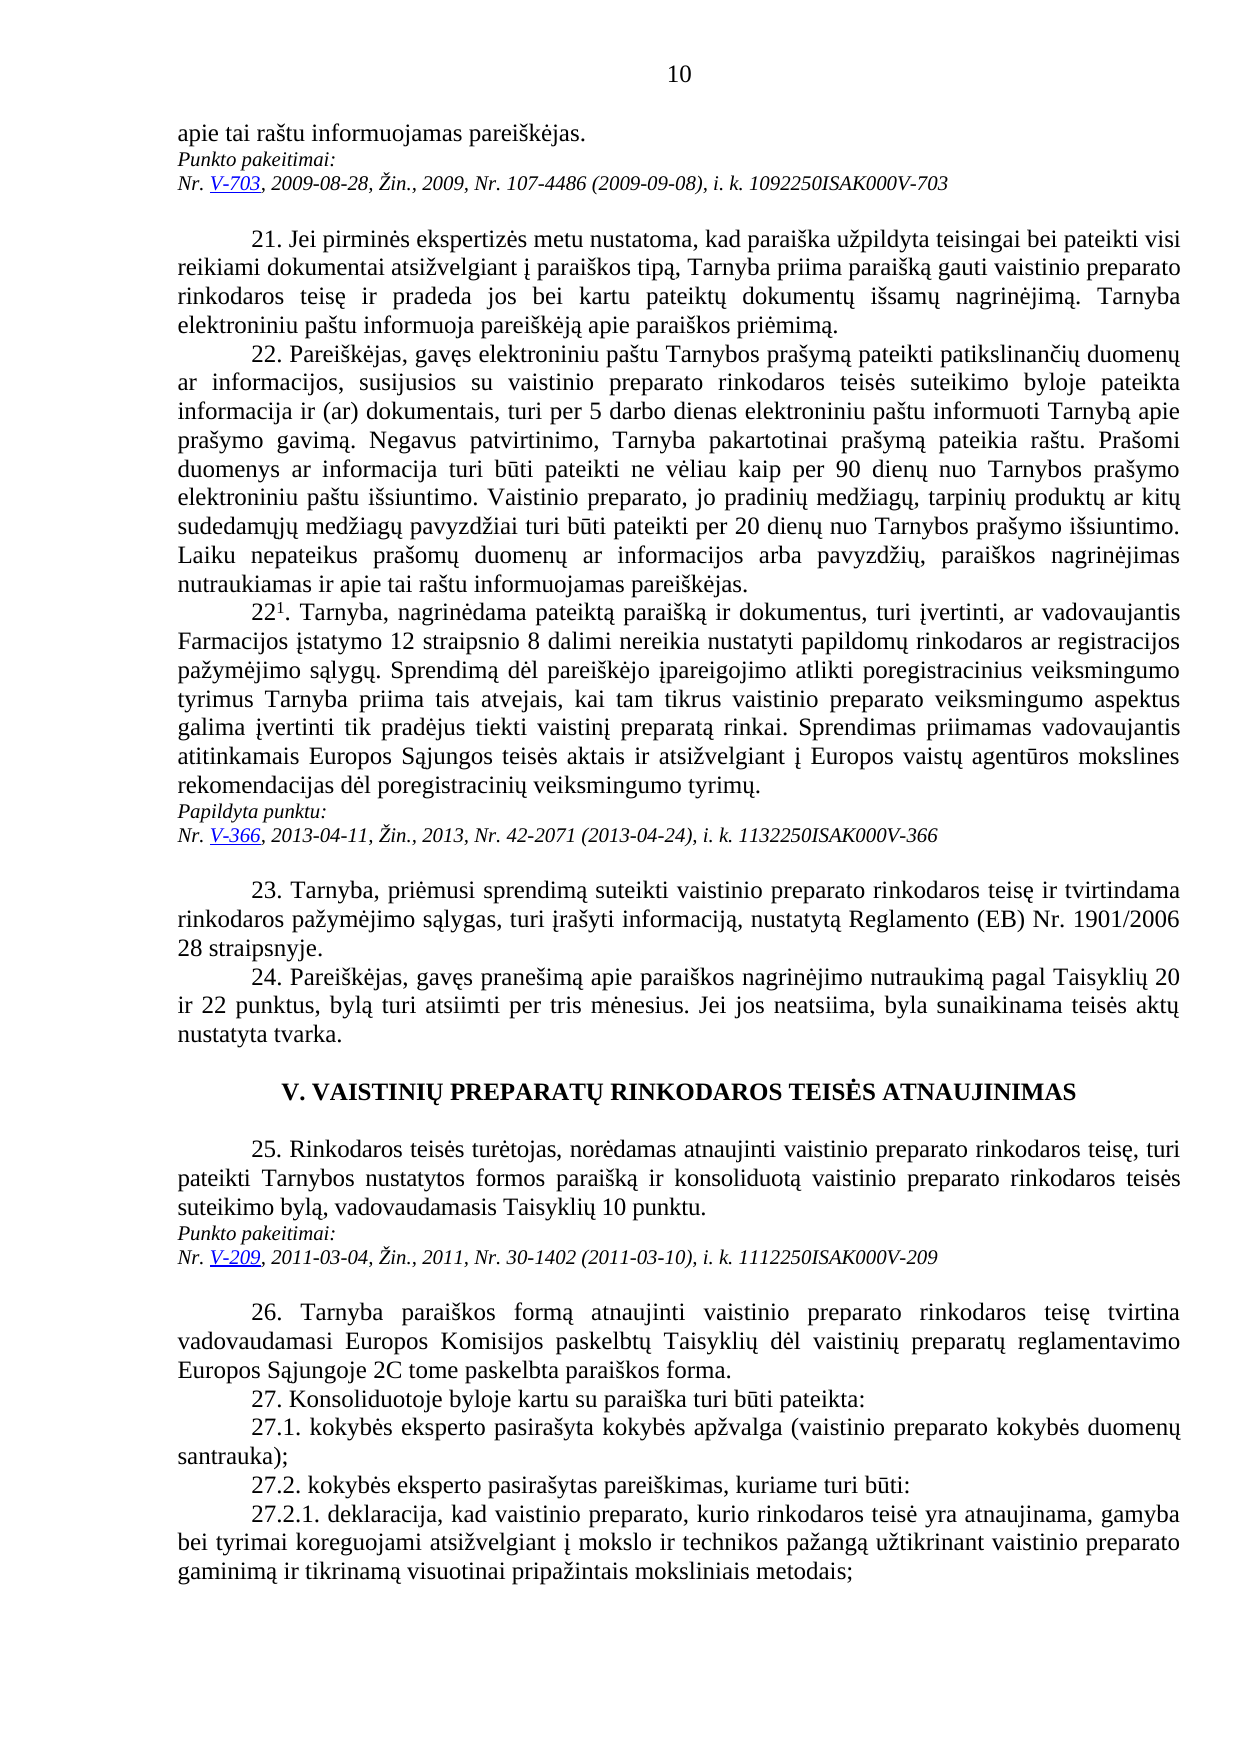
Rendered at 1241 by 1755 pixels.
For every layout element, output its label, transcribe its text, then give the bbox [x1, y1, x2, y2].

text 27.2.1. deklaracija, kad vaistinio preparato, kurio rinkodaros teisė yra atnaujinama, gamyba bei tyrimai koreguojami atsižvelgiant į mokslo ir technikos pažangą užtikrinant vaistinio preparato gaminimą ir tikrinamą visuotinai pripažintais moksliniais metodais; [177, 1499, 1181, 1585]
text 21. Jei pirminės ekspertizės metu nustatoma, kad paraiška užpildyta teisingai bei pateikti visi reikiami dokumentai atsižvelgiant į paraiškos tipą, Tarnyba priima paraišką gauti vaistinio preparato rinkodaros teisę ir pradeda jos bei kartu pateiktų dokumentų išsamų nagrinėjimą. Tarnyba elektroniniu paštu informuoja pareiškėją apie paraiškos priėmimą. [177, 224, 1181, 339]
text Nr. V-366, 2013-04-11, Žin., 2013, Nr. 42-2071 (2013-04-24), i. k. 1132250ISAK000V-366 [177, 823, 1181, 847]
text 26. Tarnyba paraiškos formą atnaujinti vaistinio preparato rinkodaros teisę tvirtina vadovaudamasi Europos Komisijos paskelbtų Taisyklių dėl vaistinių preparatų reglamentavimo Europos Sąjungoje 2C tome paskelbta paraiškos forma. [177, 1297, 1181, 1384]
text Nr. V-703, 2009-08-28, Žin., 2009, Nr. 107-4486 (2009-09-08), i. k. 1092250ISAK000V-703 [177, 171, 1181, 195]
text Nr. V-209, 2011-03-04, Žin., 2011, Nr. 30-1402 (2011-03-10), i. k. 1112250ISAK000V-209 [177, 1245, 1181, 1269]
text 25. Rinkodaros teisės turėtojas, norėdamas atnaujinti vaistinio preparato rinkodaros teisę, turi pateikti Tarnybos nustatytos formos paraišką ir konsoliduotą vaistinio preparato rinkodaros teisės suteikimo bylą, vadovaudamasis Taisyklių 10 punktu. [177, 1134, 1181, 1221]
text 27. Konsoliduotoje byloje kartu su paraiška turi būti pateikta: [177, 1384, 1181, 1412]
text 23. Tarnyba, priėmusi sprendimą suteikti vaistinio preparato rinkodaros teisę ir tvirtindama rinkodaros pažymėjimo sąlygas, turi įrašyti informaciją, nustatytą Reglamento (EB) Nr. 1901/2006 28 straipsnyje. [177, 876, 1181, 962]
text Punkto pakeitimai: [177, 147, 1181, 171]
text 27.2. kokybės eksperto pasirašytas pareiškimas, kuriame turi būti: [177, 1470, 1181, 1499]
text Papildyta punktu: [177, 799, 1181, 823]
text Punkto pakeitimai: [177, 1221, 1181, 1245]
text 22. Pareiškėjas, gavęs elektroniniu paštu Tarnybos prašymą pateikti patikslinančių duomenų ar informacijos, susijusios su vaistinio preparato rinkodaros teisės suteikimo byloje pateikta informacija ir (ar) dokumentais, turi per 5 darbo dienas elektroniniu paštu informuoti Tarnybą apie prašymo gavimą. Negavus patvirtinimo, Tarnyba pakartotinai prašymą pateikia raštu. Prašomi duomenys ar informacija turi būti pateikti ne vėliau kaip per 90 dienų nuo Tarnybos prašymo elektroniniu paštu išsiuntimo. Vaistinio preparato, jo pradinių medžiagų, tarpinių produktų ar kitų sudedamųjų medžiagų pavyzdžiai turi būti pateikti per 20 dienų nuo Tarnybos prašymo išsiuntimo. Laiku nepateikus prašomų duomenų ar informacijos arba pavyzdžių, paraiškos nagrinėjimas nutraukiamas ir apie tai raštu informuojamas pareiškėjas. [177, 339, 1181, 597]
text V. VAISTINIŲ PREPARATŲ RINKODAROS TEISĖS ATNAUJINIMAS [177, 1077, 1181, 1106]
text apie tai raštu informuojamas pareiškėjas. [177, 118, 1181, 147]
text 221. Tarnyba, nagrinėdama pateiktą paraišką ir dokumentus, turi įvertinti, ar vadovaujantis Farmacijos įstatymo 12 straipsnio 8 dalimi nereikia nustatyti papildomų rinkodaros ar registracijos pažymėjimo sąlygų. Sprendimą dėl pareiškėjo įpareigojimo atlikti poregistracinius veiksmingumo tyrimus Tarnyba priima tais atvejais, kai tam tikrus vaistinio preparato veiksmingumo aspektus galima įvertinti tik pradėjus tiekti vaistinį preparatą rinkai. Sprendimas priimamas vadovaujantis atitinkamais Europos Sąjungos teisės aktais ir atsižvelgiant į Europos vaistų agentūros mokslines rekomendacijas dėl poregistracinių veiksmingumo tyrimų. [177, 597, 1181, 799]
text 27.1. kokybės eksperto pasirašyta kokybės apžvalga (vaistinio preparato kokybės duomenų santrauka); [177, 1412, 1181, 1470]
text 24. Pareiškėjas, gavęs pranešimą apie paraiškos nagrinėjimo nutraukimą pagal Taisyklių 20 ir 22 punktus, bylą turi atsiimti per tris mėnesius. Jei jos neatsiima, byla sunaikinama teisės aktų nustatyta tvarka. [177, 962, 1181, 1048]
